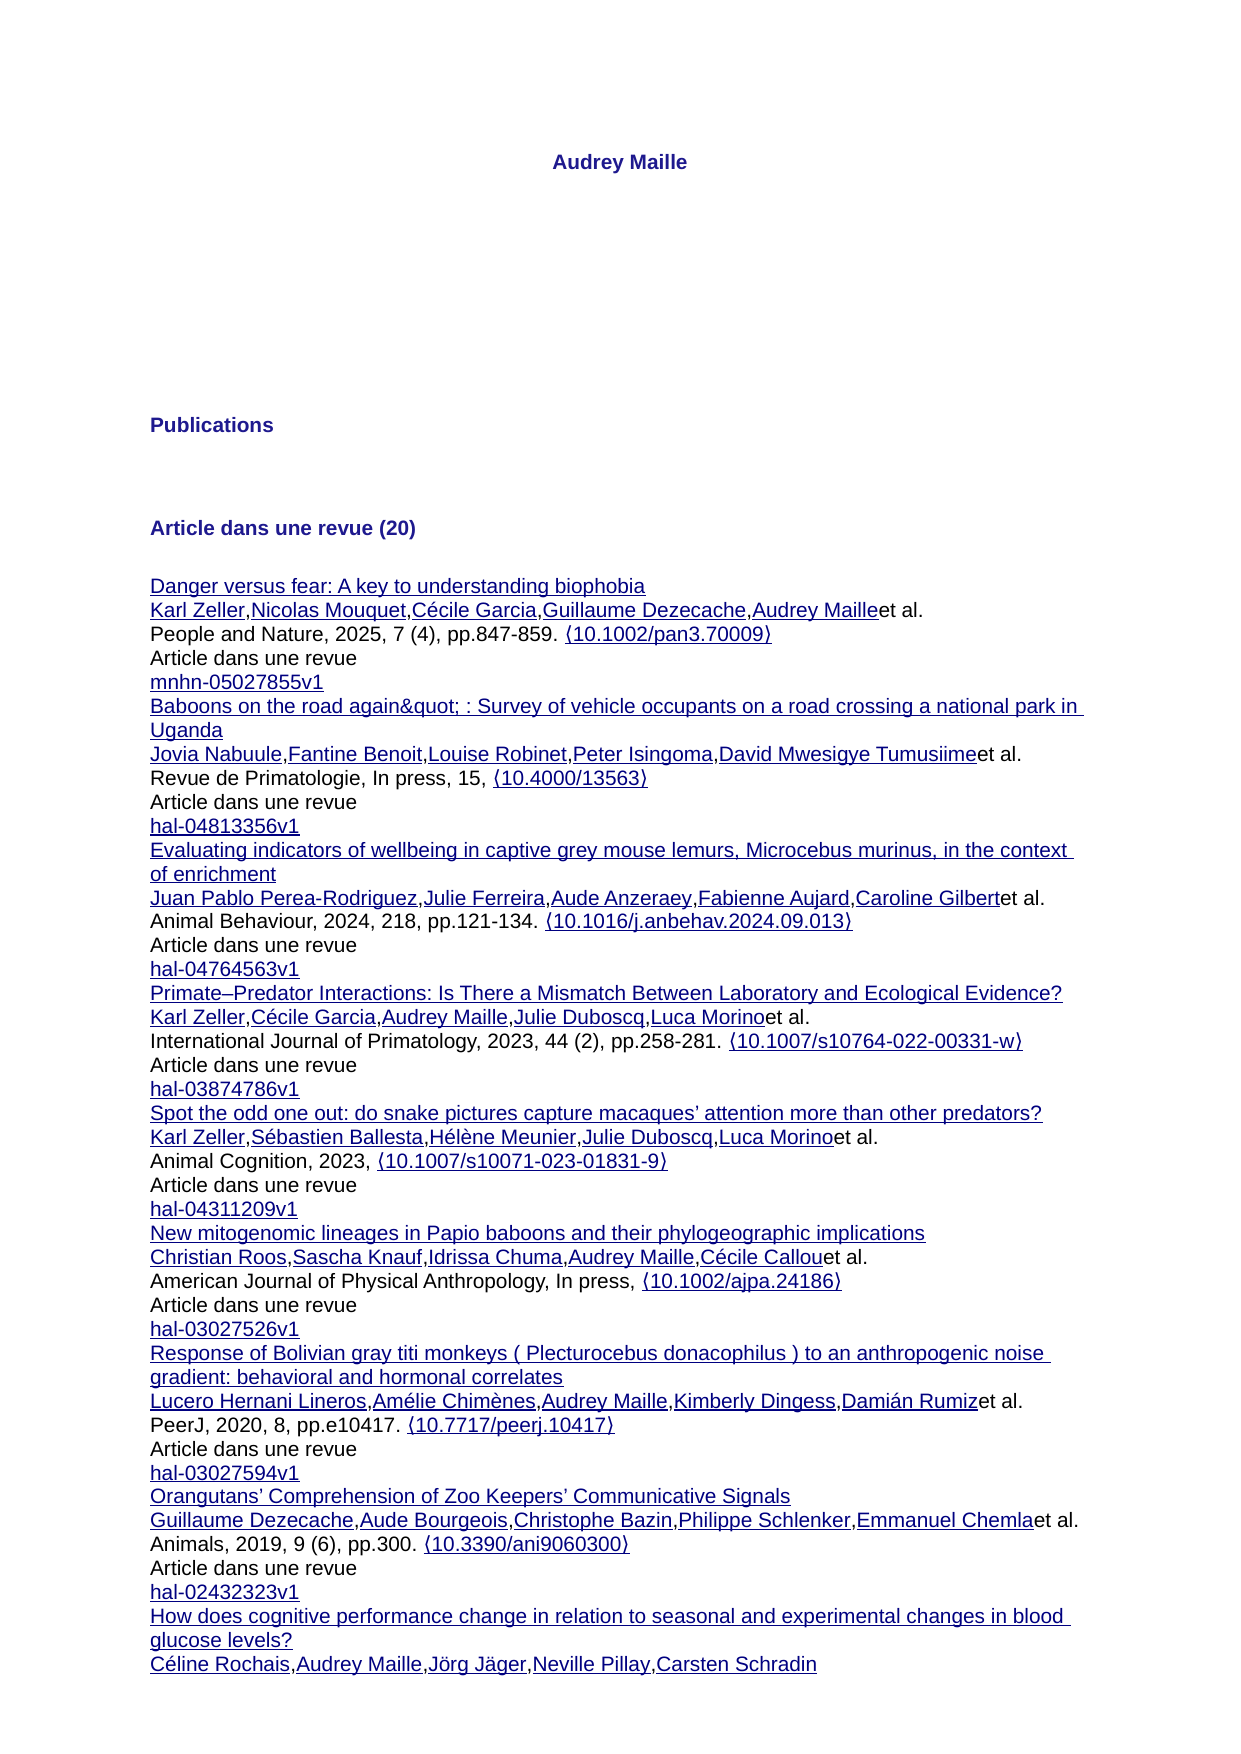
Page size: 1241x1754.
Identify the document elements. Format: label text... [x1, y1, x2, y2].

table_cell Orangutans’ Comprehension of Zoo Keepers’ Communicative Signals Guillaume Dezecache,Aude Bourgeois,Christophe Bazin,Philippe Schlenker,Emmanuel Chemlaet al. Animals, 2019, 9 (6), pp.300. ⟨10.3390/ani9060300⟩ Article dans une revue hal-02432323v1 [150, 1484, 1090, 1604]
table_cell Response of Bolivian gray titi monkeys ( Plecturocebus donacophilus ) to an anthropogenic noise gradient: behavioral and hormonal correlates Lucero Hernani Lineros,Amélie Chimènes,Audrey Maille,Kimberly Dingess,Damián Rumizet al. PeerJ, 2020, 8, pp.e10417. ⟨10.7717/peerj.10417⟩ Article dans une revue hal-03027594v1 [150, 1341, 1090, 1484]
table_header Danger versus fear: A key to understanding biophobia Karl Zeller,Nicolas Mouquet,Cécile Garcia,Guillaume Dezecache,Audrey Mailleet al. People and Nature, 2025, 7 (4), pp.847-859. ⟨10.1002/pan3.70009⟩ Article dans une revue mnhn-05027855v1 [150, 574, 1090, 694]
table_cell Evaluating indicators of wellbeing in captive grey mouse lemurs, Microcebus murinus, in the context of enrichment Juan Pablo Perea-Rodriguez,Julie Ferreira,Aude Anzeraey,Fabienne Aujard,Caroline Gilbertet al. Animal Behaviour, 2024, 218, pp.121-134. ⟨10.1016/j.anbehav.2024.09.013⟩ Article dans une revue hal-04764563v1 [150, 838, 1090, 981]
subtitle Publications [150, 412, 1090, 436]
subtitle Audrey Maille [150, 150, 1090, 174]
table_cell Baboons on the road again&quot; : Survey of vehicle occupants on a road crossing a national park in Uganda Jovia Nabuule,Fantine Benoit,Louise Robinet,Peter Isingoma,David Mwesigye Tumusiimeet al. Revue de Primatologie, In press, 15, ⟨10.4000/13563⟩ Article dans une revue hal-04813356v1 [150, 694, 1090, 837]
table_cell New mitogenomic lineages in Papio baboons and their phylogeographic implications Christian Roos,Sascha Knauf,Idrissa Chuma,Audrey Maille,Cécile Callouet al. American Journal of Physical Anthropology, In press, ⟨10.1002/ajpa.24186⟩ Article dans une revue hal-03027526v1 [150, 1221, 1090, 1341]
table_cell Primate–Predator Interactions: Is There a Mismatch Between Laboratory and Ecological Evidence? Karl Zeller,Cécile Garcia,Audrey Maille,Julie Duboscq,Luca Morinoet al. International Journal of Primatology, 2023, 44 (2), pp.258-281. ⟨10.1007/s10764-022-00331-w⟩ Article dans une revue hal-03874786v1 [150, 981, 1090, 1101]
subtitle Article dans une revue (20) [150, 516, 1090, 539]
table_cell How does cognitive performance change in relation to seasonal and experimental changes in blood glucose levels? Céline Rochais,Audrey Maille,Jörg Jäger,Neville Pillay,Carsten Schradin [150, 1604, 1090, 1676]
table_cell Spot the odd one out: do snake pictures capture macaques’ attention more than other predators? Karl Zeller,Sébastien Ballesta,Hélène Meunier,Julie Duboscq,Luca Morinoet al. Animal Cognition, 2023, ⟨10.1007/s10071-023-01831-9⟩ Article dans une revue hal-04311209v1 [150, 1101, 1090, 1221]
